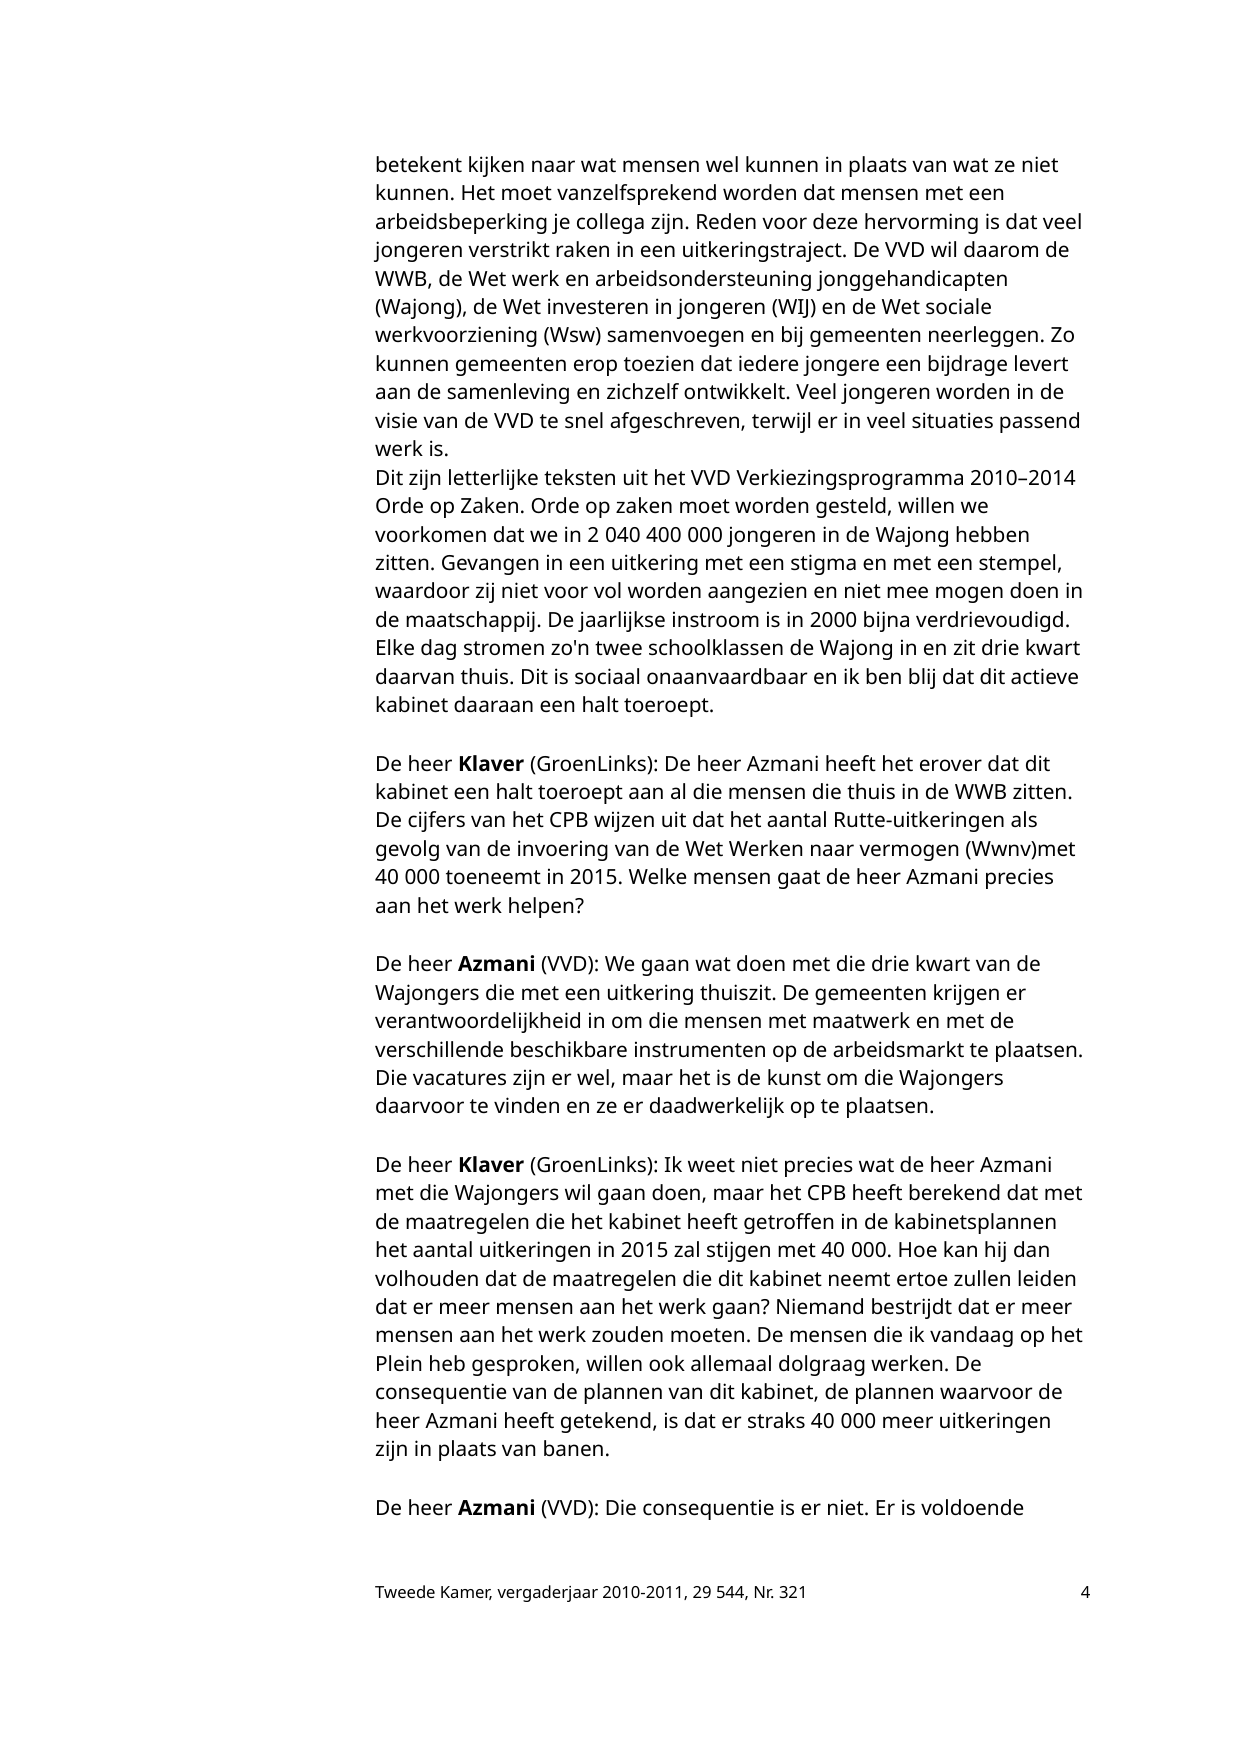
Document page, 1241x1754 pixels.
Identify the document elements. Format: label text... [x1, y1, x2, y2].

text De heer Azmani (VVD): We gaan wat doen met die drie kwart van de Wajongers die met een uitkering thuiszit. De gemeenten krijgen er verantwoordelijkheid in om die mensen met maatwerk en met de verschillende beschikbare instrumenten op de arbeidsmarkt te plaatsen. Die vacatures zijn er wel, maar het is de kunst om die Wajongers daarvoor te vinden en ze er daadwerkelijk op te plaatsen. [375, 949, 1090, 1120]
text De heer Klaver (GroenLinks): De heer Azmani heeft het erover dat dit kabinet een halt toeroept aan al die mensen die thuis in de WWB zitten. De cijfers van het CPB wijzen uit dat het aantal Rutte-uitkeringen als gevolg van de invoering van de Wet Werken naar vermogen (Wwnv)met 40 000 toeneemt in 2015. Welke mensen gaat de heer Azmani precies aan het werk helpen? [375, 749, 1090, 919]
text betekent kijken naar wat mensen wel kunnen in plaats van wat ze niet kunnen. Het moet vanzelfsprekend worden dat mensen met een arbeidsbeperking je collega zijn. Reden voor deze hervorming is dat veel jongeren verstrikt raken in een uitkeringstraject. De VVD wil daarom de WWB, de Wet werk en arbeidsondersteuning jonggehandicapten (Wajong), de Wet investeren in jongeren (WIJ) en de Wet sociale werkvoorziening (Wsw) samenvoegen en bij gemeenten neerleggen. Zo kunnen gemeenten erop toezien dat iedere jongere een bijdrage levert aan de samenleving en zichzelf ontwikkelt. Veel jongeren worden in de visie van de VVD te snel afgeschreven, terwijl er in veel situaties passend werk is. [375, 150, 1090, 463]
text De heer Azmani (VVD): Die consequentie is er niet. Er is voldoende [375, 1493, 1090, 1521]
text Dit zijn letterlijke teksten uit het VVD Verkiezingsprogramma 2010–2014 Orde op Zaken. Orde op zaken moet worden gesteld, willen we voorkomen dat we in 2 040 400 000 jongeren in de Wajong hebben zitten. Gevangen in een uitkering met een stigma en met een stempel, waardoor zij niet voor vol worden aangezien en niet mee mogen doen in de maatschappij. De jaarlijkse instroom is in 2000 bijna verdrievoudigd. Elke dag stromen zo'n twee schoolklassen de Wajong in en zit drie kwart daarvan thuis. Dit is sociaal onaanvaardbaar en ik ben blij dat dit actieve kabinet daaraan een halt toeroept. [375, 463, 1090, 719]
text De heer Klaver (GroenLinks): Ik weet niet precies wat de heer Azmani met die Wajongers wil gaan doen, maar het CPB heeft berekend dat met de maatregelen die het kabinet heeft getroffen in de kabinetsplannen het aantal uitkeringen in 2015 zal stijgen met 40 000. Hoe kan hij dan volhouden dat de maatregelen die dit kabinet neemt ertoe zullen leiden dat er meer mensen aan het werk gaan? Niemand bestrijdt dat er meer mensen aan het werk zouden moeten. De mensen die ik vandaag op het Plein heb gesproken, willen ook allemaal dolgraag werken. De consequentie van de plannen van dit kabinet, de plannen waarvoor de heer Azmani heeft getekend, is dat er straks 40 000 meer uitkeringen zijn in plaats van banen. [375, 1150, 1090, 1463]
